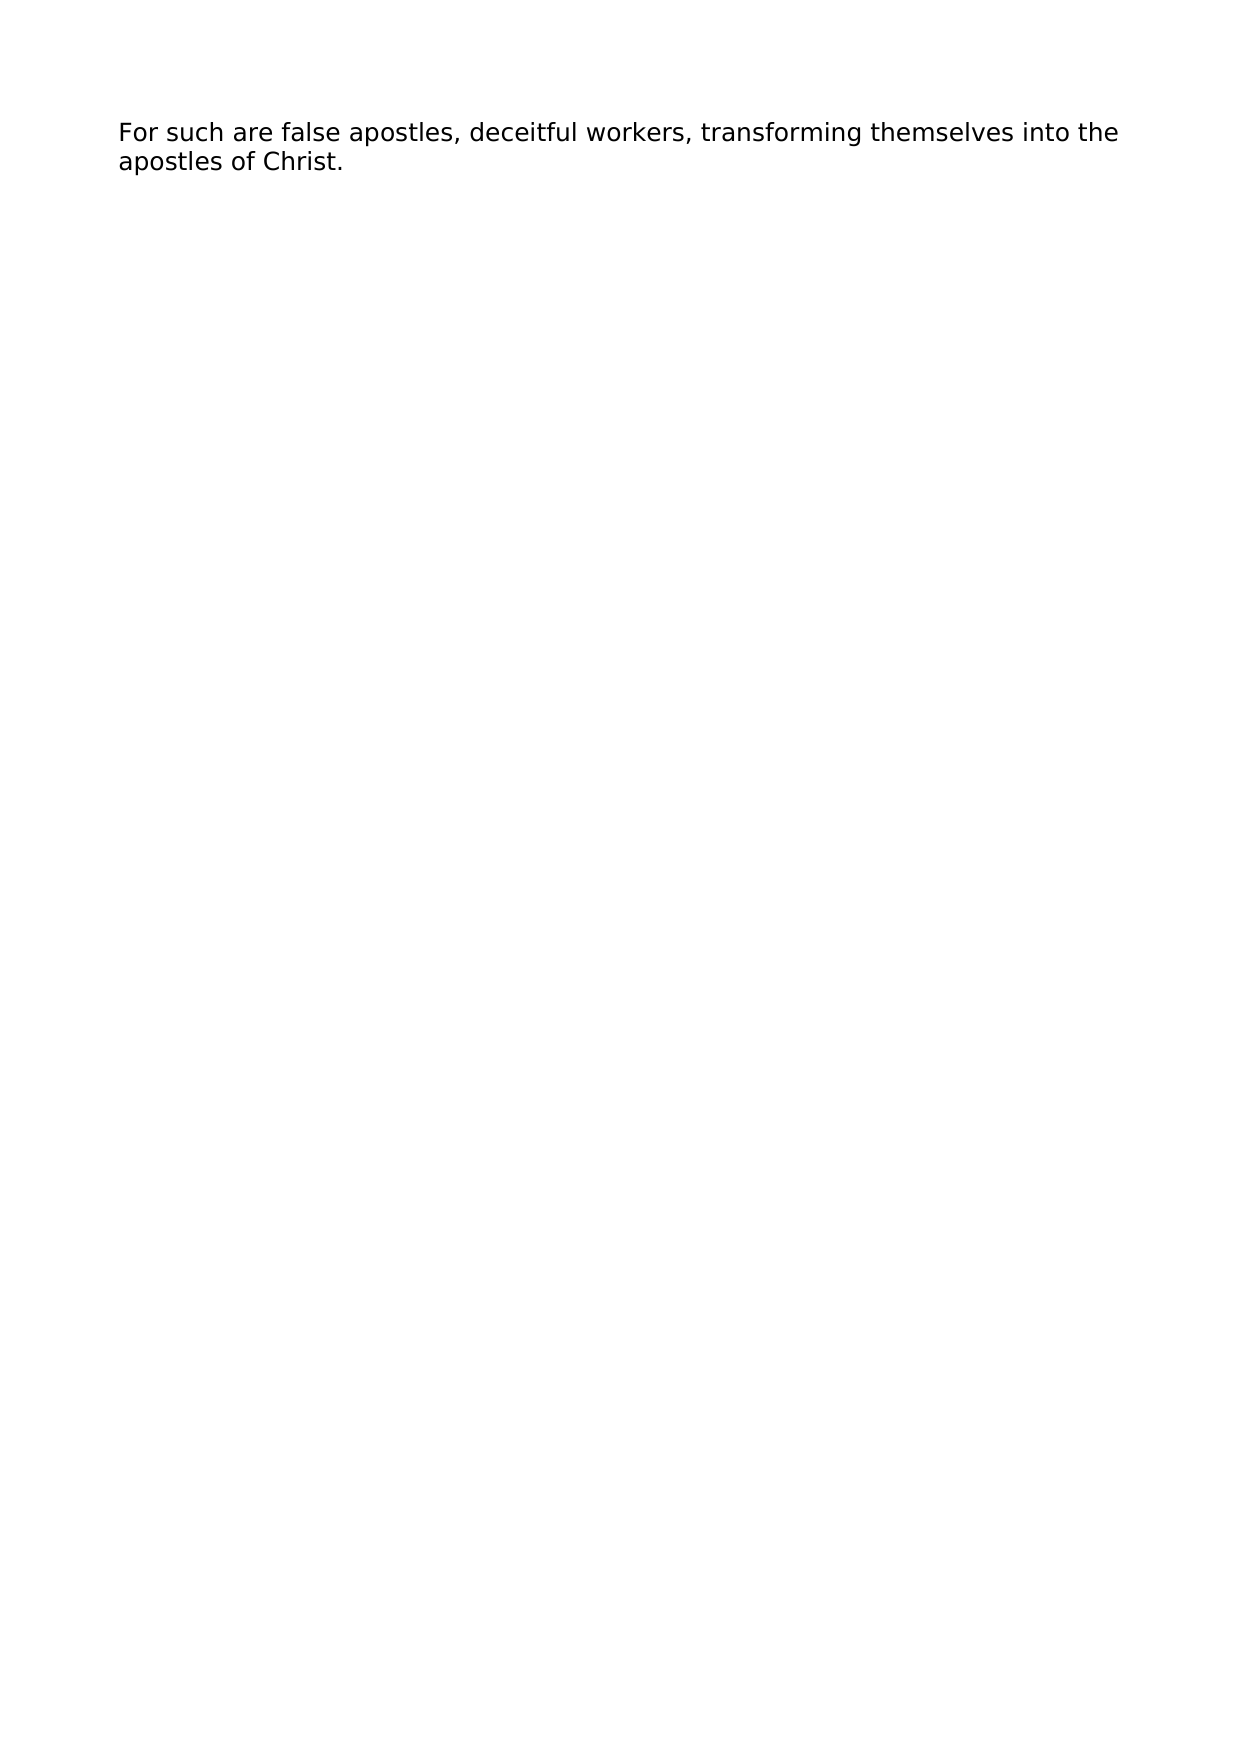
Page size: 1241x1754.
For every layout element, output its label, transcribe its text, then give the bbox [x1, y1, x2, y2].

text For such are false apostles, deceitful workers, transforming themselves into the apostles of Christ. [118, 118, 1122, 176]
